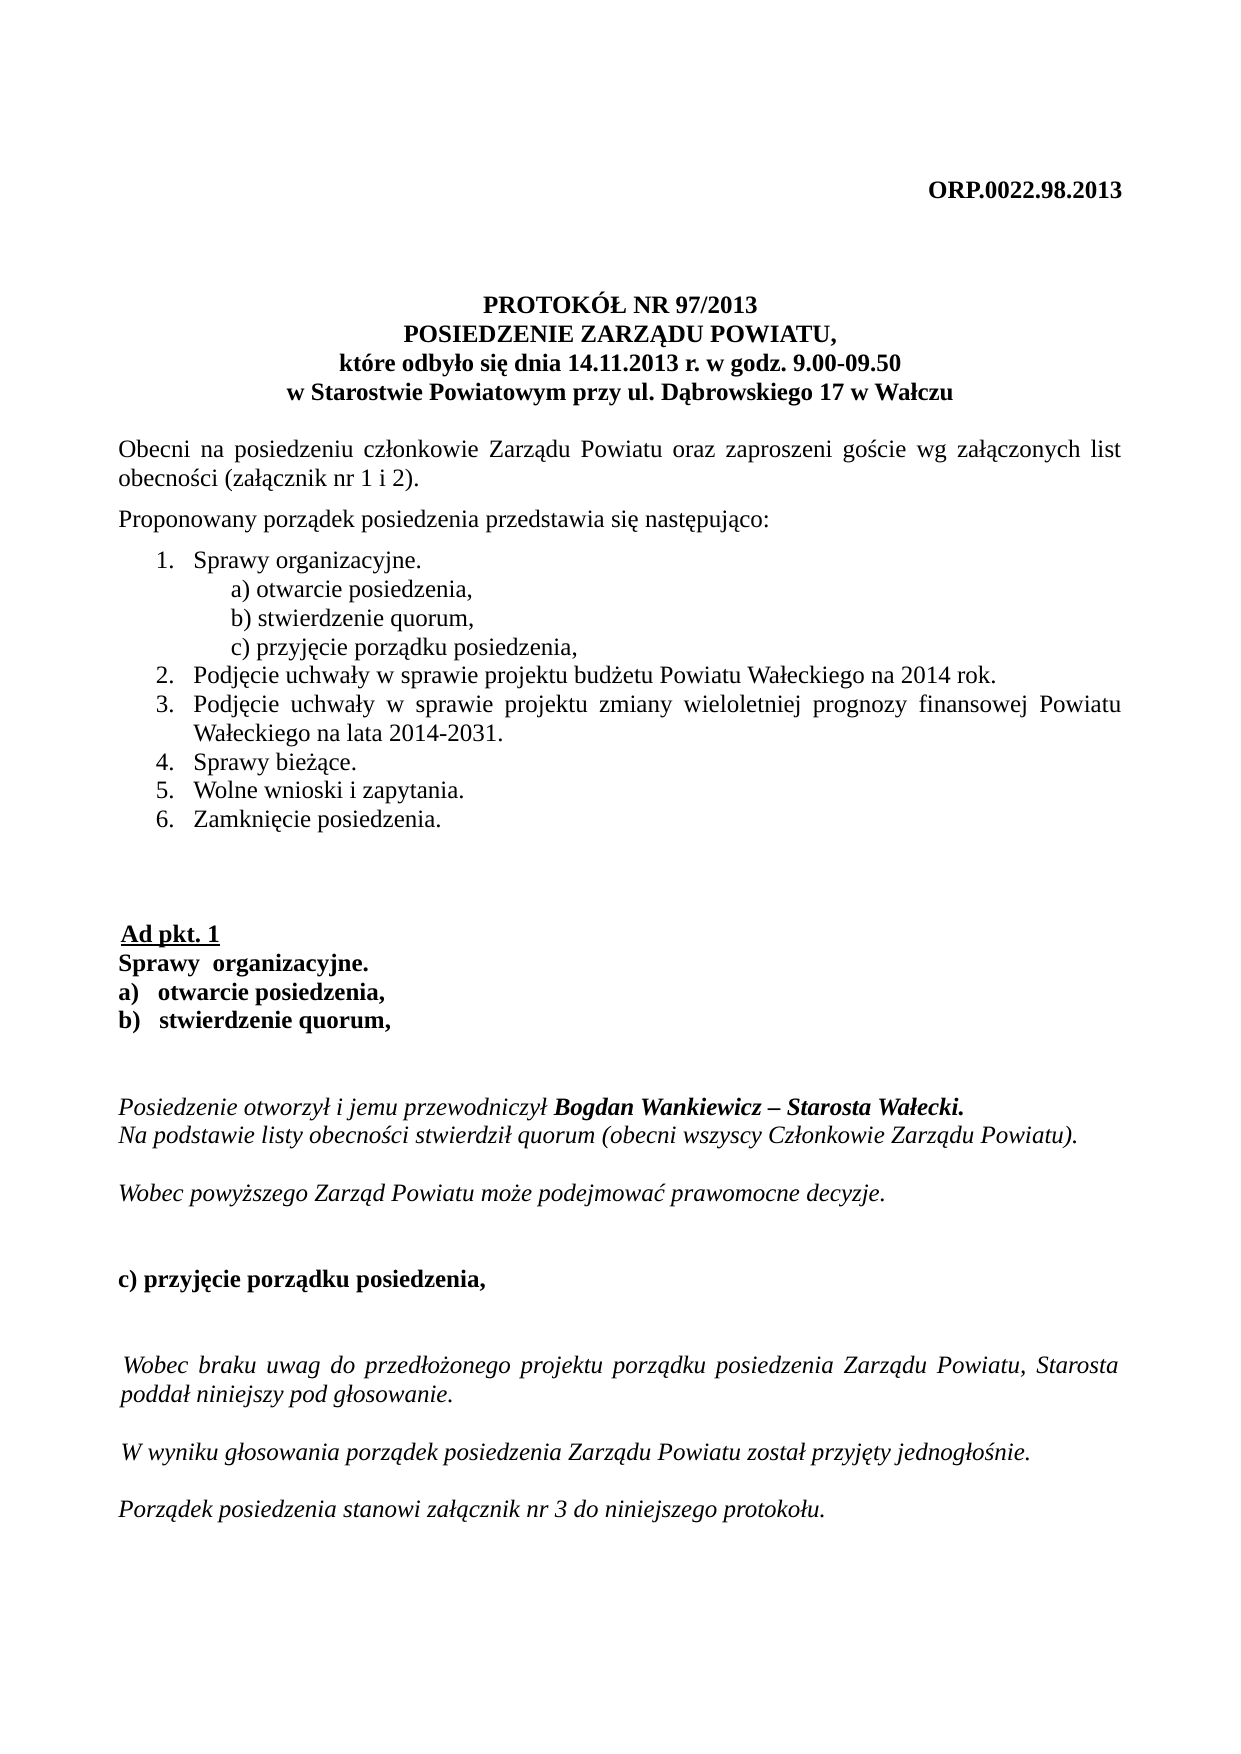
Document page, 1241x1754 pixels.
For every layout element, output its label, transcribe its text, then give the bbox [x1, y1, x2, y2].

text Proponowany porządek posiedzenia przedstawia się następująco: [118, 504, 1122, 533]
text Wobec powyższego Zarząd Powiatu może podejmować prawomocne decyzje. [44, 1178, 1122, 1207]
text ORP.0022.98.2013 [118, 176, 1122, 204]
text w Starostwie Powiatowym przy ul. Dąbrowskiego 17 w Wałczu [118, 377, 1122, 406]
text a) otwarcie posiedzenia, [118, 977, 1122, 1006]
list Podjęcie uchwały w sprawie projektu budżetu Powiatu Wałeckiego na 2014 rok. [156, 661, 1122, 689]
text które odbyło się dnia 14.11.2013 r. w godz. 9.00-09.50 [118, 348, 1122, 377]
list c) przyjęcie porządku posiedzenia, [193, 632, 1122, 661]
text Na podstawie listy obecności stwierdził quorum (obecni wszyscy Członkowie Zarządu Powiatu). [118, 1121, 1122, 1149]
text Obecni na posiedzeniu członkowie Zarządu Powiatu oraz zaproszeni goście wg załączonych list obecności (załącznik nr 1 i 2). [118, 434, 1122, 492]
list b) stwierdzenie quorum, [193, 603, 1122, 632]
list Sprawy organizacyjne. [156, 546, 1122, 574]
text Posiedzenie otworzył i jemu przewodniczył Bogdan Wankiewicz – Starosta Wałecki. [118, 1092, 1122, 1121]
text c) przyjęcie porządku posiedzenia, [44, 1264, 1122, 1293]
list Zamknięcie posiedzenia. [156, 804, 1122, 833]
text PROTOKÓŁ NR 97/2013 [118, 291, 1122, 319]
text Porządek posiedzenia stanowi załącznik nr 3 do niniejszego protokołu. [118, 1494, 1122, 1523]
text Wobec braku uwag do przedłożonego projektu porządku posiedzenia Zarządu Powiatu, Starosta poddał niniejszy pod głosowanie. [83, 1351, 1122, 1408]
list Wolne wnioski i zapytania. [156, 776, 1122, 804]
text Sprawy organizacyjne. [118, 948, 1122, 977]
list a) otwarcie posiedzenia, [193, 574, 1122, 603]
text W wyniku głosowania porządek posiedzenia Zarządu Powiatu został przyjęty jednogłośnie. [83, 1437, 1122, 1466]
list Podjęcie uchwały w sprawie projektu zmiany wieloletniej prognozy finansowej Powiatu Wałeckiego na lata 2014-2031. [156, 689, 1122, 747]
list Sprawy bieżące. [156, 747, 1122, 776]
text b) stwierdzenie quorum, [118, 1006, 1122, 1034]
text Ad pkt. 1 [83, 919, 1122, 948]
text POSIEDZENIE ZARZĄDU POWIATU, [118, 319, 1122, 348]
